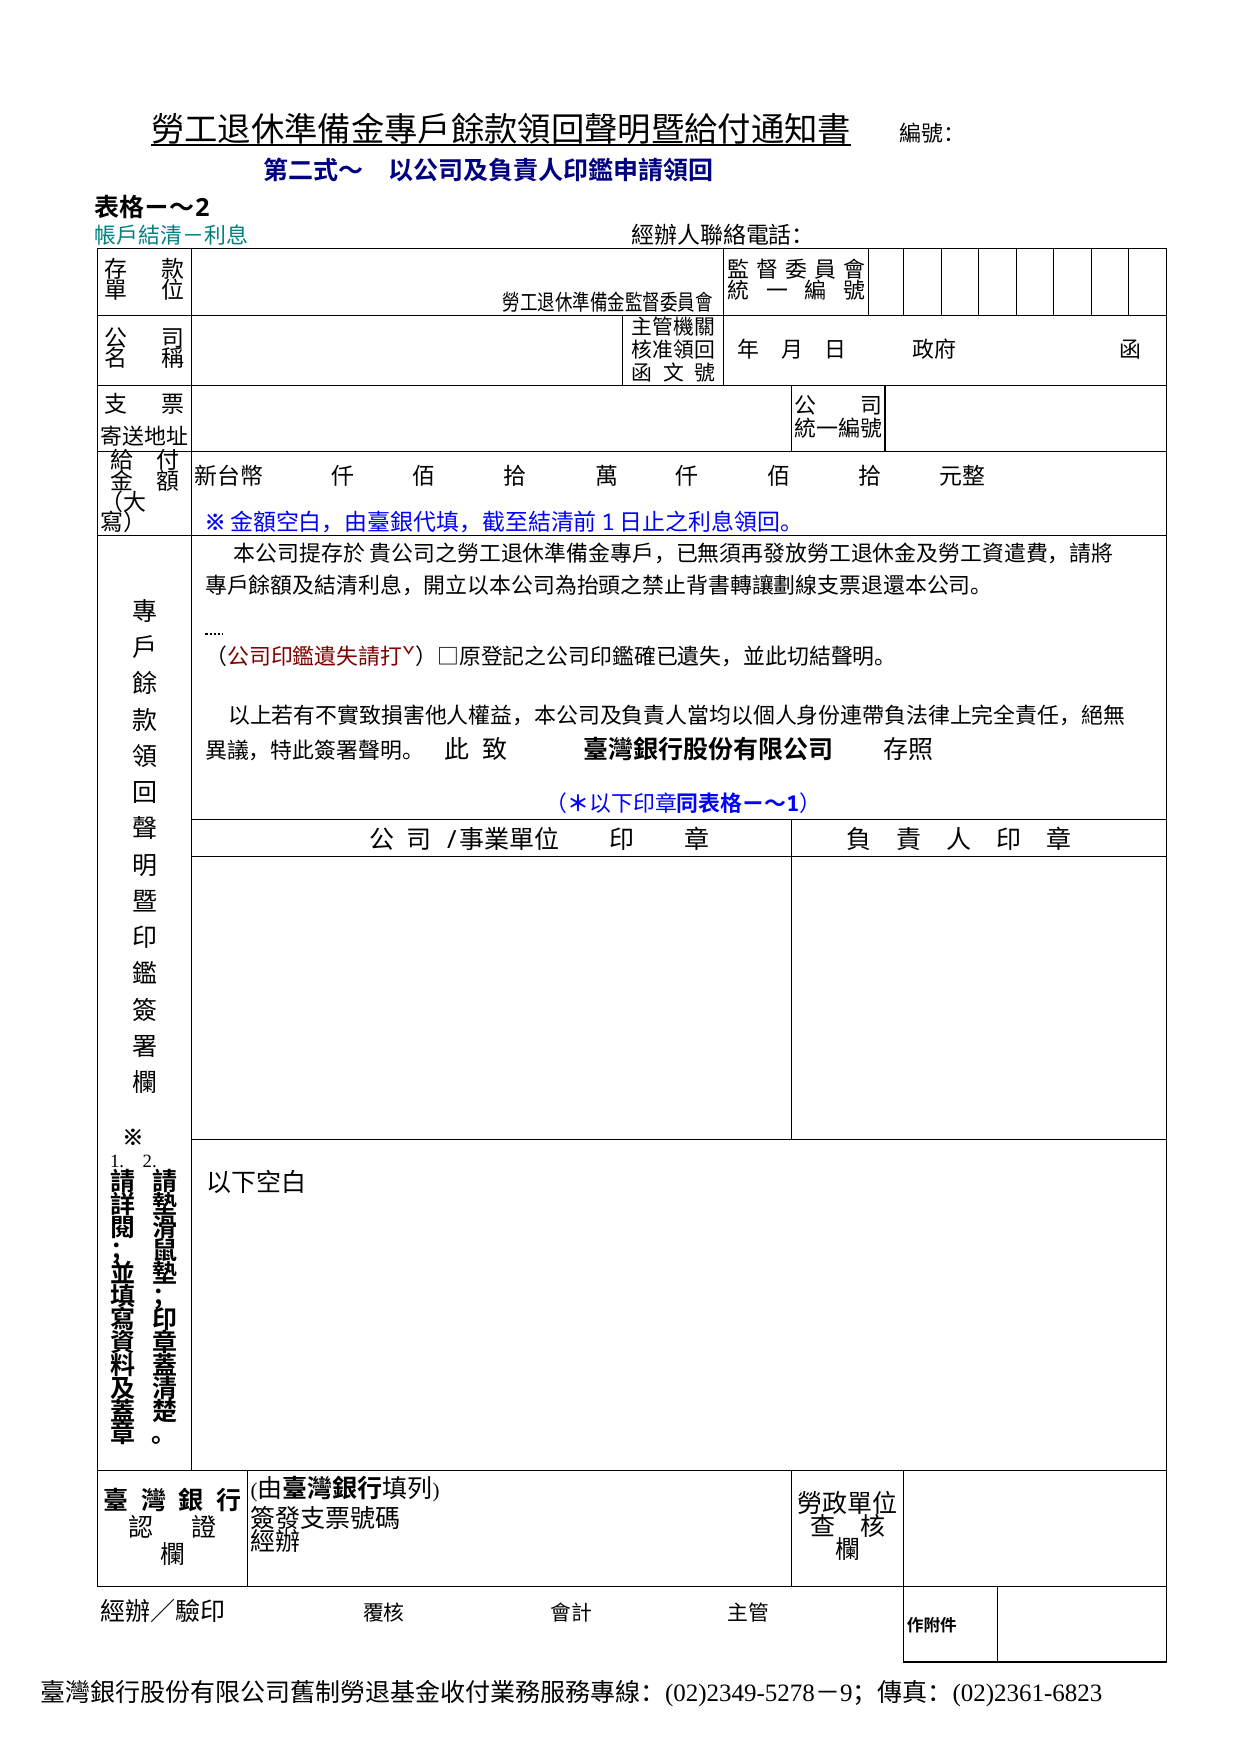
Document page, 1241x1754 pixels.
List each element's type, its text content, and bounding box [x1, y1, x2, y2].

table_header 監督委員會 統一編號 [724, 249, 868, 315]
table_cell 負 責 人 印 章 [792, 820, 1166, 856]
table_cell 勞政單位 查 核 欄 [792, 1471, 903, 1586]
table_header [904, 249, 941, 315]
text 帳戶結清－利息 經辦人聯絡電話： [94, 223, 1181, 248]
table_cell 公 司 /事業單位 印 章 [192, 820, 791, 856]
text 臺灣銀行股份有限公司舊制勞退基金收付業務服務專線：(02)2349-5278－9；傳真：(02)2361-6823 [1, 1684, 1200, 1706]
table_cell 專 戶 餘 款 領 回 聲 明 暨 印 鑑 簽 署 欄 ※ 1. 2. 請 請 詳 墊 閱 滑 ； 鼠 並 墊 填 ； 寫 印 資 章 料 蓋 及 清 蓋 楚 章 。 [98, 536, 191, 1470]
table_cell 作附件 [904, 1587, 997, 1661]
table_cell 以下空白 [192, 1140, 1166, 1470]
table_cell [792, 857, 1166, 1139]
table_cell 經辦∕驗印 覆核 會計 主管 [98, 1587, 903, 1661]
table_cell 新台幣 仟 佰 拾 萬 仟 佰 拾 元整 ※ 金額空白，由臺銀代填，截至結清前1日止之利息領回。 [192, 452, 1166, 535]
table_cell [904, 1471, 1166, 1586]
table_header [1092, 249, 1128, 315]
table_cell 本公司提存於 貴公司之勞工退休準備金專戶，已無須再發放勞工退休金及勞工資遣費，請將 專戶餘額及結清利息，開立以本公司為抬頭之禁止背書轉讓劃線支票退還本公司。 （公司印鑑遺失請打ˇ）□原登記之公司印鑑確已遺失，並此切結聲明。 以上若有不實致損害他人權益，本公司及負責人當均以個人身份連帶負法律上完全責任，絕無 異議，特此簽署聲明。 此 致 臺灣銀行股份有限公司 存照 （＊以下印章同表格ㄧ～1） [192, 536, 1166, 819]
table_header [1129, 249, 1166, 315]
table_header [979, 249, 1016, 315]
table_cell [886, 386, 1166, 451]
text 勞工退休準備金專戶餘款領回聲明暨給付通知書 編號： [94, 103, 1181, 151]
table_cell 支 票 寄送地址 [98, 386, 191, 451]
text 表格ㄧ～2 [94, 187, 1181, 223]
table_cell 公 司 名 稱 [98, 316, 191, 384]
table_header [1054, 249, 1091, 315]
table_cell 給 付 金 額 （大寫） [98, 452, 191, 535]
table_cell 臺 灣 銀 行 認 證 欄 [98, 1471, 247, 1586]
table_cell 年 月 日 政府 函 [724, 316, 1166, 384]
table_cell [998, 1587, 1166, 1661]
table_cell [192, 386, 791, 451]
table_header [869, 249, 903, 315]
table_header [1017, 249, 1053, 315]
table_cell (由臺灣銀行填列) 簽發支票號碼 經辦 [248, 1471, 791, 1586]
table_header 存 款 單 位 [98, 249, 191, 315]
table_cell 主管機關 核准領回 函 文 號 [623, 316, 723, 384]
table_cell 公司 統一編號 [792, 386, 884, 451]
table_cell [192, 316, 622, 384]
table_cell [192, 857, 791, 1139]
text 第二式～ 以公司及負責人印鑑申請領回 [177, 151, 1181, 187]
table_header 勞工退休準備金監督委員會 [192, 249, 723, 315]
table_header [942, 249, 978, 315]
